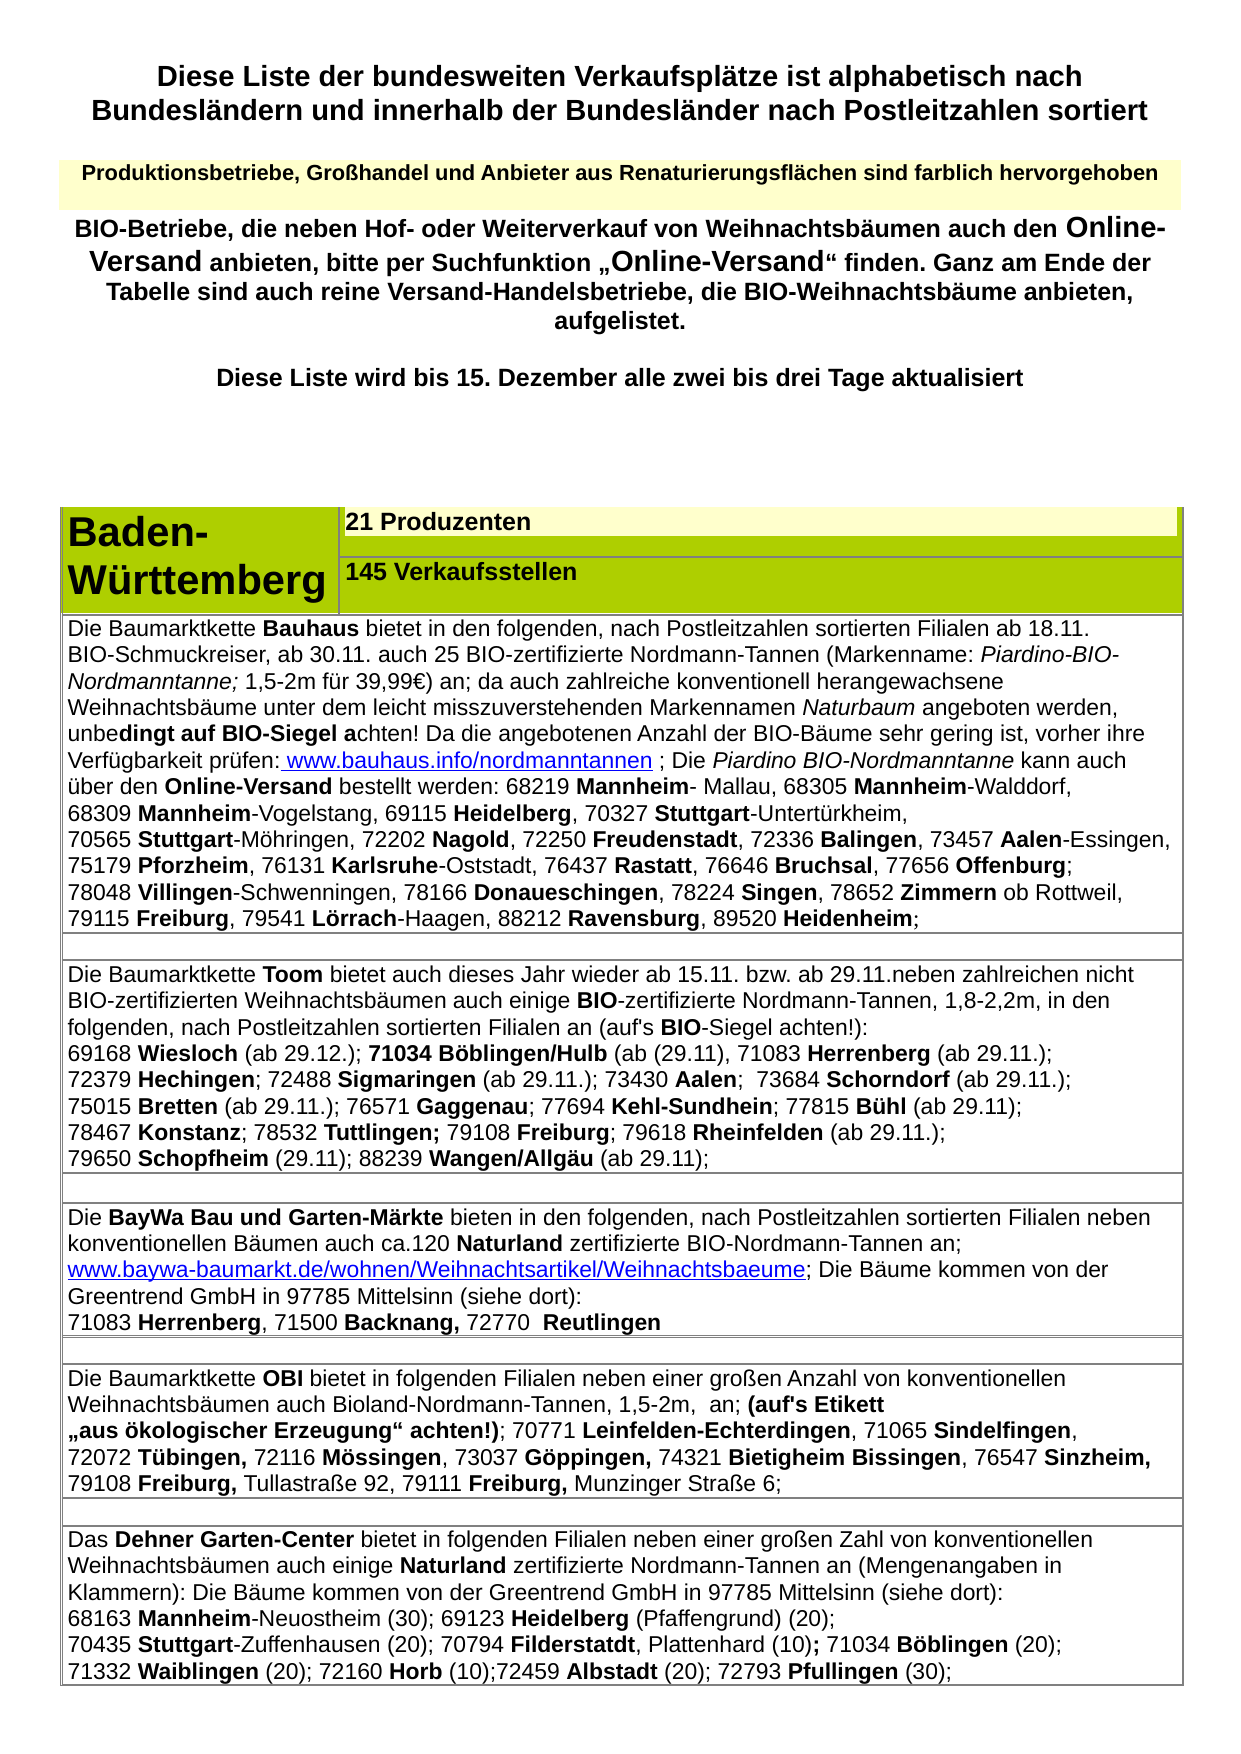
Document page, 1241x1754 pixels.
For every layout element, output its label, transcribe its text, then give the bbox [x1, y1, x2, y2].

table_header 21 Produzenten [340, 507, 1182, 556]
table_cell [63, 1338, 1182, 1363]
text Produktionsbetriebe, Großhandel und Anbieter aus Renaturierungsflächen sind farblich hervorgehoben [59, 160, 1181, 185]
table_cell Die Baumarktkette Bauhaus bietet in den folgenden, nach Postleitzahlen sortierten Filialen ab 18.11. BIO-Schmuckreiser, ab 30.11. auch 25 BIO-zertifizierte Nordmann-Tannen (Markenname: Piardino-BIO-Nordmanntanne; 1,5-2m für 39,99€) an; da auch zahlreiche konventionell herangewachsene Weihnachtsbäume unter dem leicht misszuverstehenden Markennamen Naturbaum angeboten werden, unbedingt auf BIO-Siegel achten! Da die angebotenen Anzahl der BIO-Bäume sehr gering ist, vorher ihre Verfügbarkeit prüfen: www.bauhaus.info/nordmanntannen ; Die Piardino BIO-Nordmanntanne kann auch über den Online-Versand bestellt werden: 68219 Mannheim- Mallau, 68305 Mannheim-Walddorf, 68309 Mannheim-Vogelstang, 69115 Heidelberg, 70327 Stuttgart-Untertürkheim, 70565 Stuttgart-Möhringen, 72202 Nagold, 72250 Freudenstadt, 72336 Balingen, 73457 Aalen-Essingen, 75179 Pforzheim, 76131 Karlsruhe-Oststadt, 76437 Rastatt, 76646 Bruchsal, 77656 Offenburg; 78048 Villingen-Schwenningen, 78166 Donaueschingen, 78224 Singen, 78652 Zimmern ob Rottweil, 79115 Freiburg, 79541 Lörrach-Haagen, 88212 Ravensburg, 89520 Heidenheim; [63, 616, 1182, 931]
text BIO-Betriebe, die neben Hof- oder Weiterverkauf von Weihnachtsbäumen auch den Online-Versand anbieten, bitte per Suchfunktion „Online-Versand“ finden. Ganz am Ende der Tabelle sind auch reine Versand-Handelsbetriebe, die BIO-Weihnachtsbäume anbieten, aufgelistet. [59, 210, 1181, 335]
table_cell Das Dehner Garten-Center bietet in folgenden Filialen neben einer großen Zahl von konventionellen Weihnachtsbäumen auch einige Naturland zertifizierte Nordmann-Tannen an (Mengenangaben in Klammern): Die Bäume kommen von der Greentrend GmbH in 97785 Mittelsinn (siehe dort): 68163 Mannheim-Neuostheim (30); 69123 Heidelberg (Pfaffengrund) (20); 70435 Stuttgart-Zuffenhausen (20); 70794 Filderstatdt, Plattenhard (10); 71034 Böblingen (20); 71332 Waiblingen (20); 72160 Horb (10);72459 Albstadt (20); 72793 Pfullingen (30); [63, 1527, 1182, 1684]
table_header Baden-Württemberg [63, 507, 338, 613]
table_cell Die Baumarktkette OBI bietet in folgenden Filialen neben einer großen Anzahl von konventionellen Weihnachtsbäumen auch Bioland-Nordmann-Tannen, 1,5-2m, an; (auf's Etikett „aus ökologischer Erzeugung“ achten!); 70771 Leinfelden-Echterdingen, 71065 Sindelfingen, 72072 Tübingen, 72116 Mössingen, 73037 Göppingen, 74321 Bietigheim Bissingen, 76547 Sinzheim, 79108 Freiburg, Tullastraße 92, 79111 Freiburg, Munzinger Straße 6; [63, 1365, 1182, 1497]
table_cell Die BayWa Bau und Garten-Märkte bieten in den folgenden, nach Postleitzahlen sortierten Filialen neben konventionellen Bäumen auch ca.120 Naturland zertifizierte BIO-Nordmann-Tannen an; www.baywa-baumarkt.de/wohnen/Weihnachtsartikel/Weihnachtsbaeume; Die Bäume kommen von der Greentrend GmbH in 97785 Mittelsinn (siehe dort): 71083 Herrenberg, 71500 Backnang, 72770 Reutlingen [63, 1204, 1182, 1335]
table_cell [63, 1174, 1182, 1202]
table_cell [63, 934, 1182, 959]
table_cell 145 Verkaufsstellen [340, 558, 1182, 613]
text Diese Liste der bundesweiten Verkaufsplätze ist alphabetisch nach Bundesländern und innerhalb der Bundesländer nach Postleitzahlen sortiert [59, 59, 1181, 126]
table_cell Die Baumarktkette Toom bietet auch dieses Jahr wieder ab 15.11. bzw. ab 29.11.neben zahlreichen nicht BIO-zertifizierten Weihnachtsbäumen auch einige BIO-zertifizierte Nordmann-Tannen, 1,8-2,2m, in den folgenden, nach Postleitzahlen sortierten Filialen an (auf's BIO-Siegel achten!): 69168 Wiesloch (ab 29.12.); 71034 Böblingen/Hulb (ab (29.11), 71083 Herrenberg (ab 29.11.); 72379 Hechingen; 72488 Sigmaringen (ab 29.11.); 73430 Aalen; 73684 Schorndorf (ab 29.11.); 75015 Bretten (ab 29.11.); 76571 Gaggenau; 77694 Kehl-Sundhein; 77815 Bühl (ab 29.11); 78467 Konstanz; 78532 Tuttlingen; 79108 Freiburg; 79618 Rheinfelden (ab 29.11.); 79650 Schopfheim (29.11); 88239 Wangen/Allgäu (ab 29.11); [63, 961, 1182, 1172]
text Diese Liste wird bis 15. Dezember alle zwei bis drei Tage aktualisiert [59, 363, 1181, 392]
table_cell [63, 1499, 1182, 1524]
